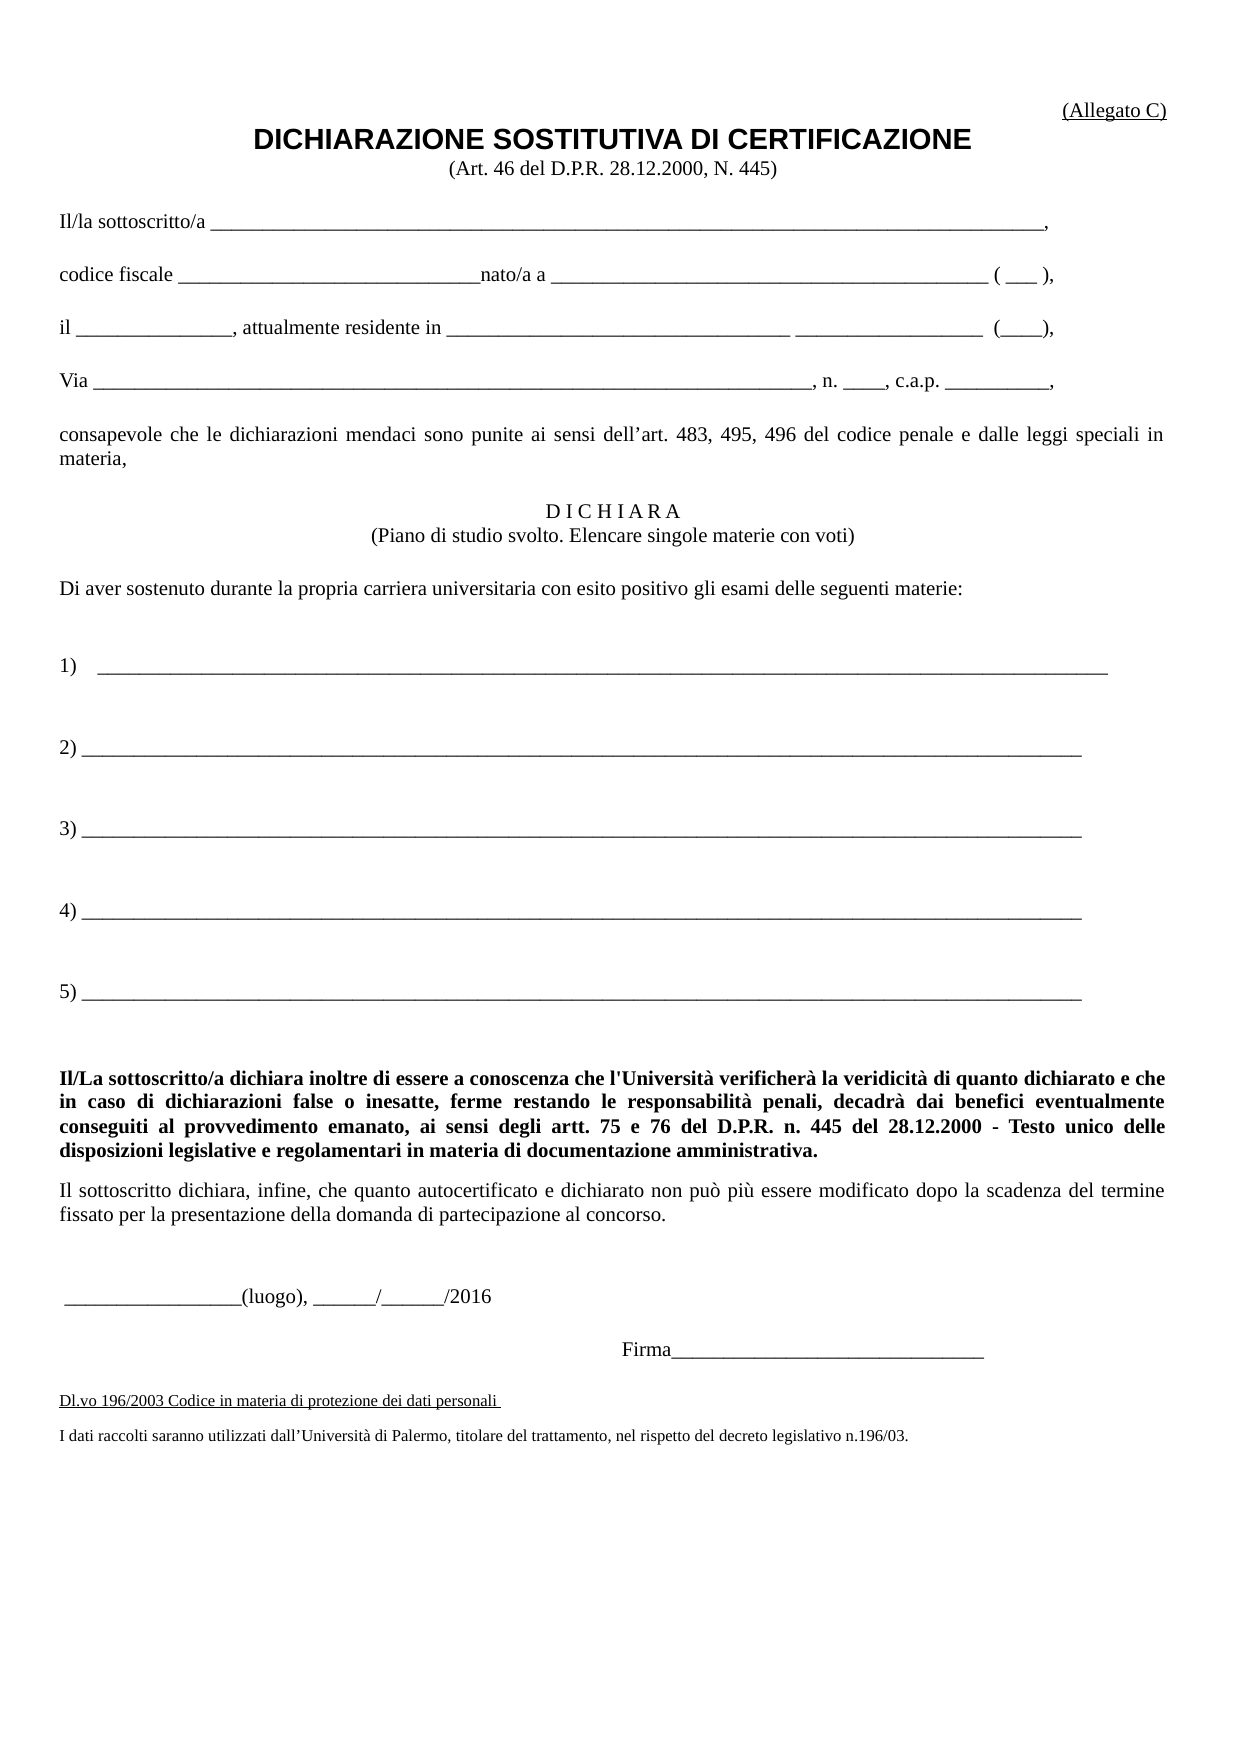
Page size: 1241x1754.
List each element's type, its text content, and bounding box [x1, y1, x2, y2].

text DICHIARAZIONE SOSTITUTIVA DI CERTIFICAZIONE [59, 122, 1167, 155]
text (Art. 46 del D.P.R. 28.12.2000, N. 445) [59, 155, 1167, 179]
text Il/La sottoscritto/a dichiara inoltre di essere a conoscenza che l'Università verificherà la veridicità di quanto dichiarato e che in caso di dichiarazioni false o inesatte, ferme restando le responsabilità penali, decadrà dai benefici eventualmente conseguiti al provvedimento emanato, ai sensi degli artt. 75 e 76 del D.P.R. n. 445 del 28.12.2000 - Testo unico delle disposizioni legislative e regolamentari in materia di documentazione amministrativa. [59, 1065, 1167, 1162]
text Dl.vo 196/2003 Codice in materia di protezione dei dati personali [59, 1390, 1167, 1409]
text (Allegato C) [59, 98, 1167, 122]
text il _______________, attualmente residente in _________________________________ __________________ (____), [59, 315, 1167, 339]
text D I C H I A R A [59, 499, 1167, 523]
text (Piano di studio svolto. Elencare singole materie con voti) [59, 523, 1167, 547]
text Il sottoscritto dichiara, infine, che quanto autocertificato e dichiarato non può più essere modificato dopo la scadenza del termine fissato per la presentazione della domanda di partecipazione al concorso. [59, 1178, 1167, 1226]
text _________________(luogo), ______/______/2016 [59, 1284, 1167, 1308]
text Il/la sottoscritto/a ________________________________________________________________________________, [59, 209, 1167, 233]
text 4) ________________________________________________________________________________________________ [59, 898, 1167, 922]
text consapevole che le dichiarazioni mendaci sono punite ai sensi dell’art. 483, 495, 496 del codice penale e dalle leggi speciali in materia, [59, 422, 1167, 470]
text 3) ________________________________________________________________________________________________ [59, 816, 1167, 840]
text 2) ________________________________________________________________________________________________ [59, 735, 1167, 759]
text Di aver sostenuto durante la propria carriera universitaria con esito positivo gli esami delle seguenti materie: [59, 576, 1167, 600]
text codice fiscale _____________________________nato/a a __________________________________________ ( ___ ), [59, 262, 1167, 286]
text 5) ________________________________________________________________________________________________ [59, 979, 1167, 1003]
text 1) _________________________________________________________________________________________________ [59, 653, 1167, 677]
text Via _____________________________________________________________________, n. ____, c.a.p. __________, [59, 368, 1167, 392]
text I dati raccolti saranno utilizzati dall’Università di Palermo, titolare del trattamento, nel rispetto del decreto legislativo n.196/03. [59, 1426, 1167, 1445]
text Firma______________________________ [59, 1337, 1167, 1361]
